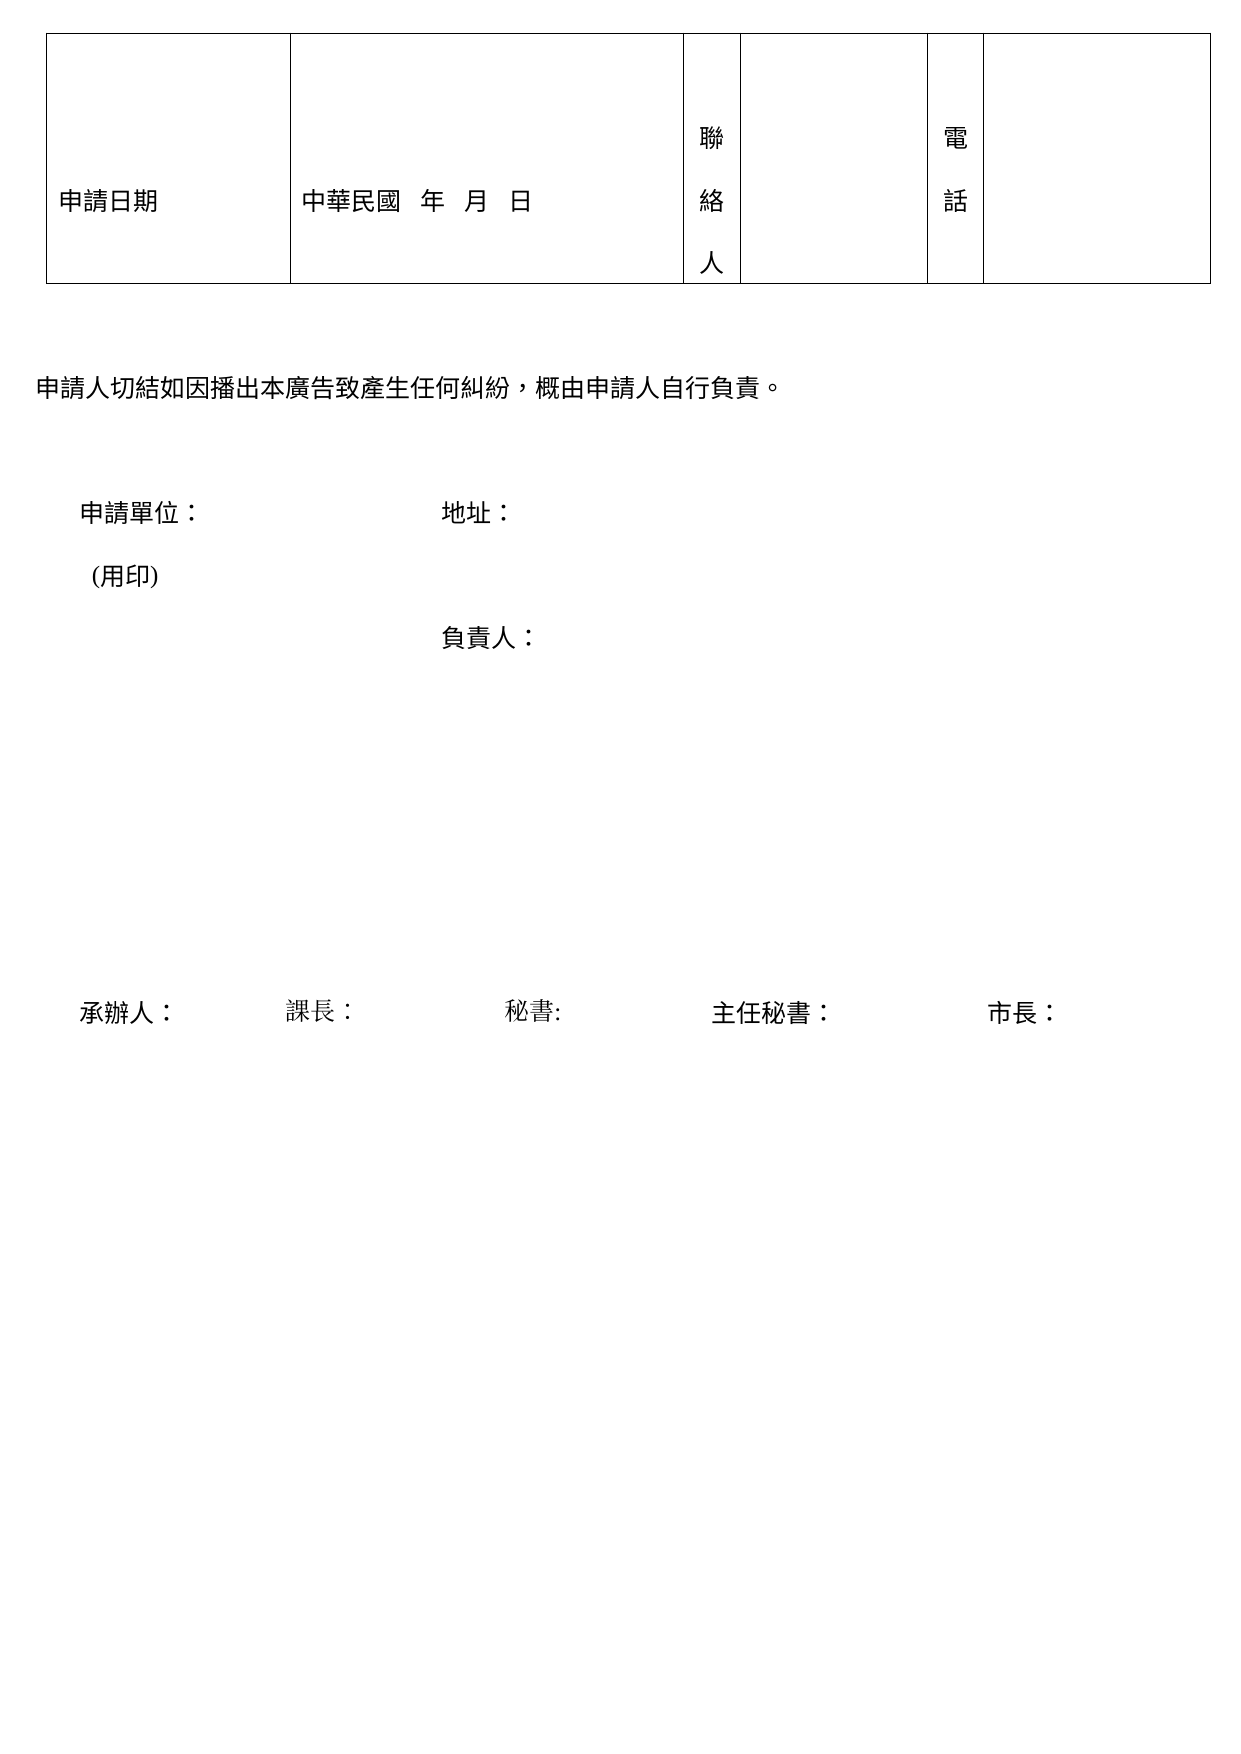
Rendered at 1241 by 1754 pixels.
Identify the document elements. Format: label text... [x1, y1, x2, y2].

table_cell [741, 34, 927, 283]
text 承辦人： 課長： 秘書: 主任秘書： 市長： [35, 970, 1215, 1033]
table_cell 電 話 [928, 34, 983, 283]
table_cell [984, 34, 1210, 283]
text 申請單位： 地址： [35, 470, 1215, 533]
text (用印) [35, 533, 1215, 595]
text 負責人： [35, 595, 1215, 658]
table_cell 申請日期 [47, 34, 290, 283]
table_cell 中華民國 年 月 日 [291, 34, 683, 283]
table_cell 聯絡人 [684, 34, 740, 283]
text 申請人切結如因播出本廣告致產生任何糾紛，概由申請人自行負責。 [35, 345, 1215, 408]
